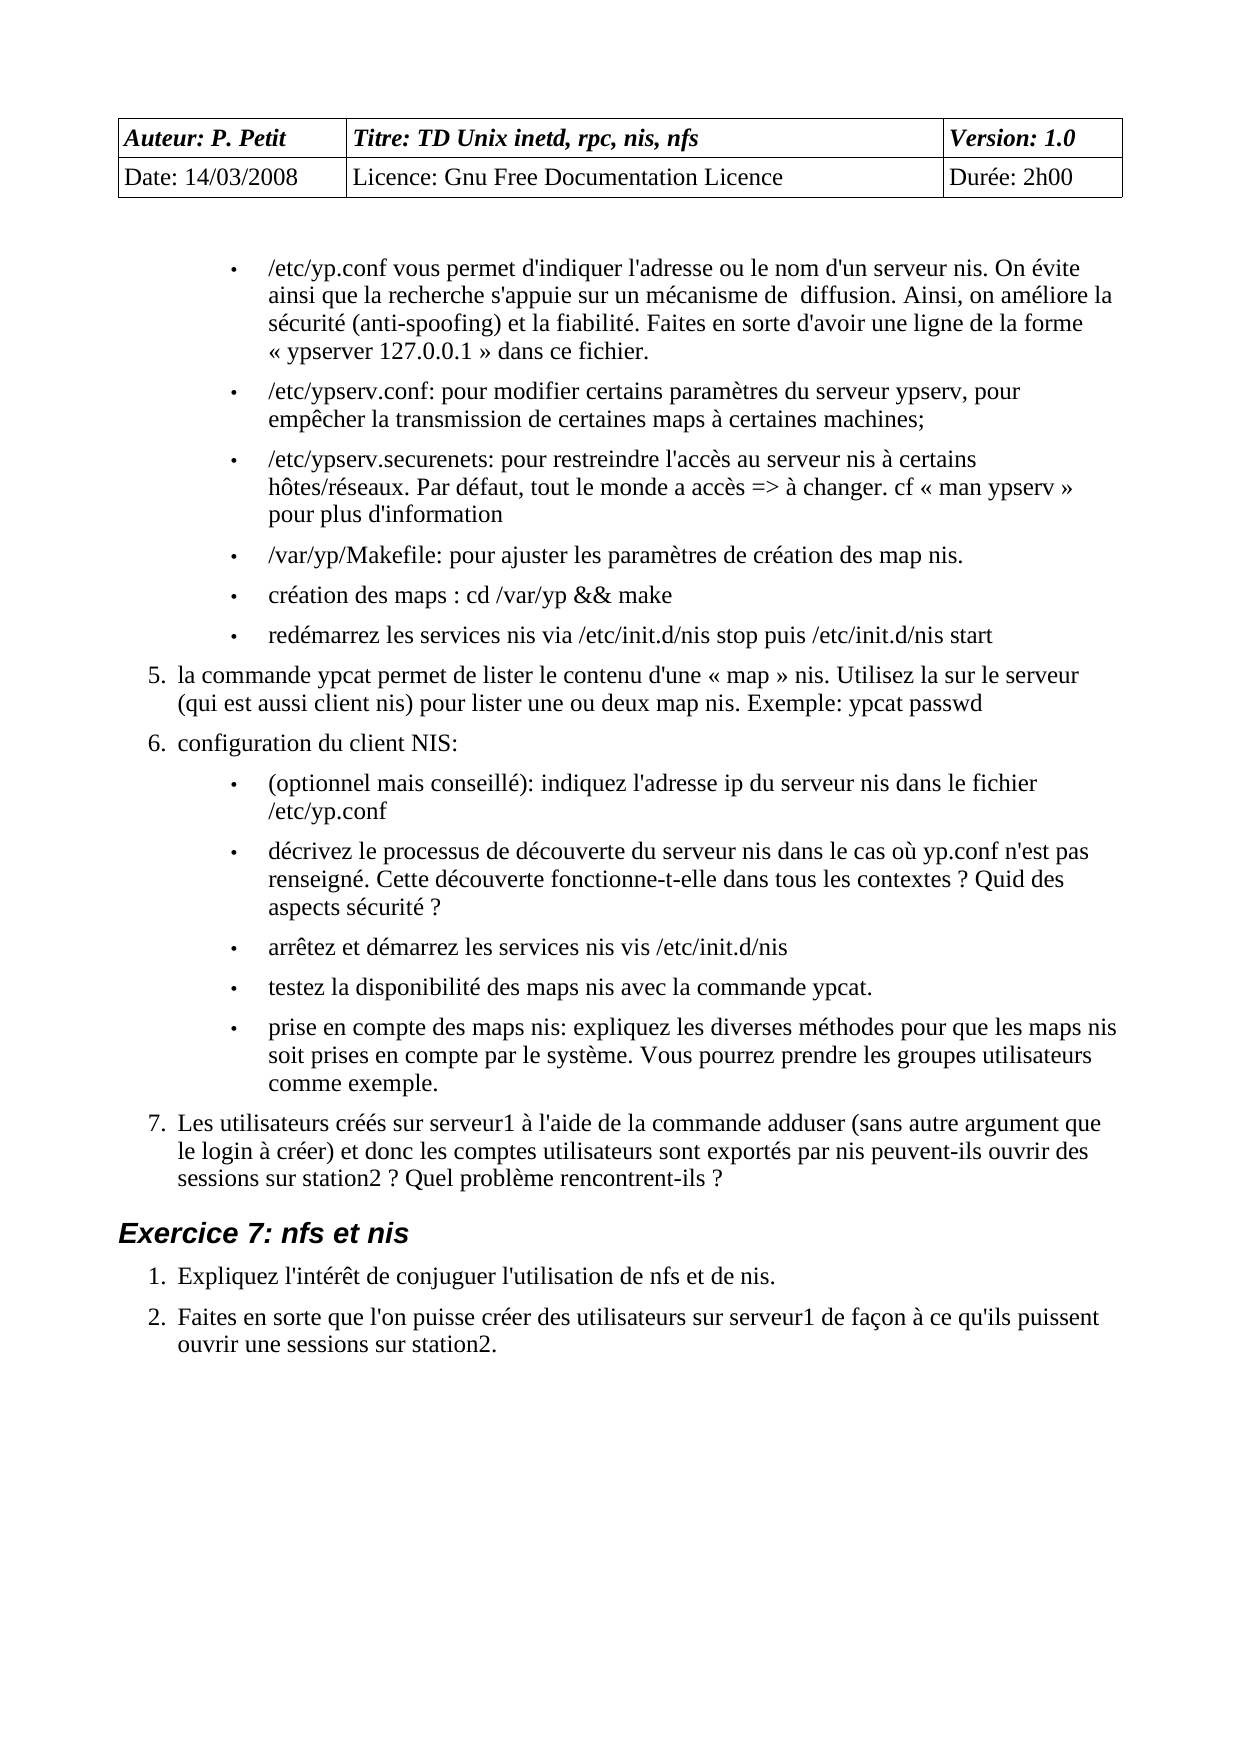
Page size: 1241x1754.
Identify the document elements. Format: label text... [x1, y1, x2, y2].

list testez la disponibilité des maps nis avec la commande ypcat. [231, 973, 1122, 1001]
list (optionnel mais conseillé): indiquez l'adresse ip du serveur nis dans le fichier /etc/yp.conf [231, 769, 1122, 825]
list /etc/ypserv.securenets: pour restreindre l'accès au serveur nis à certains hôtes/réseaux. Par défaut, tout le monde a accès => à changer. cf « man ypserv » pour plus d'information [231, 445, 1122, 528]
list Expliquez l'intérêt de conjuguer l'utilisation de nfs et de nis. [148, 1262, 1122, 1290]
subtitle Exercice 7: nfs et nis [118, 1217, 1122, 1250]
list décrivez le processus de découverte du serveur nis dans le cas où yp.conf n'est pas renseigné. Cette découverte fonctionne-t-elle dans tous les contextes ? Quid des aspects sécurité ? [231, 837, 1122, 921]
list /var/yp/Makefile: pour ajuster les paramètres de création des map nis. [231, 541, 1122, 568]
list redémarrez les services nis via /etc/init.d/nis stop puis /etc/init.d/nis start [231, 621, 1122, 649]
list prise en compte des maps nis: expliquez les diverses méthodes pour que les maps nis soit prises en compte par le système. Vous pourrez prendre les groupes utilisateurs comme exemple. [231, 1013, 1122, 1097]
list Faites en sorte que l'on puisse créer des utilisateurs sur serveur1 de façon à ce qu'ils puissent ouvrir une sessions sur station2. [148, 1303, 1122, 1358]
list la commande ypcat permet de lister le contenu d'une « map » nis. Utilisez la sur le serveur (qui est aussi client nis) pour lister une ou deux map nis. Exemple: ypcat passwd [148, 661, 1122, 717]
list arrêtez et démarrez les services nis vis /etc/init.d/nis [231, 933, 1122, 961]
list /etc/ypserv.conf: pour modifier certains paramètres du serveur ypserv, pour empêcher la transmission de certaines maps à certaines machines; [231, 377, 1122, 433]
list création des maps : cd /var/yp && make [231, 581, 1122, 609]
list Les utilisateurs créés sur serveur1 à l'aide de la commande adduser (sans autre argument que le login à créer) et donc les comptes utilisateurs sont exportés par nis peuvent-ils ouvrir des sessions sur station2 ? Quel problème rencontrent-ils ? [148, 1109, 1122, 1192]
list configuration du client NIS: [148, 729, 1122, 757]
list /etc/yp.conf vous permet d'indiquer l'adresse ou le nom d'un serveur nis. On évite ainsi que la recherche s'appuie sur un mécanisme de diffusion. Ainsi, on améliore la sécurité (anti-spoofing) et la fiabilité. Faites en sorte d'avoir une ligne de la forme « ypserver 127.0.0.1 » dans ce fichier. [231, 254, 1122, 365]
